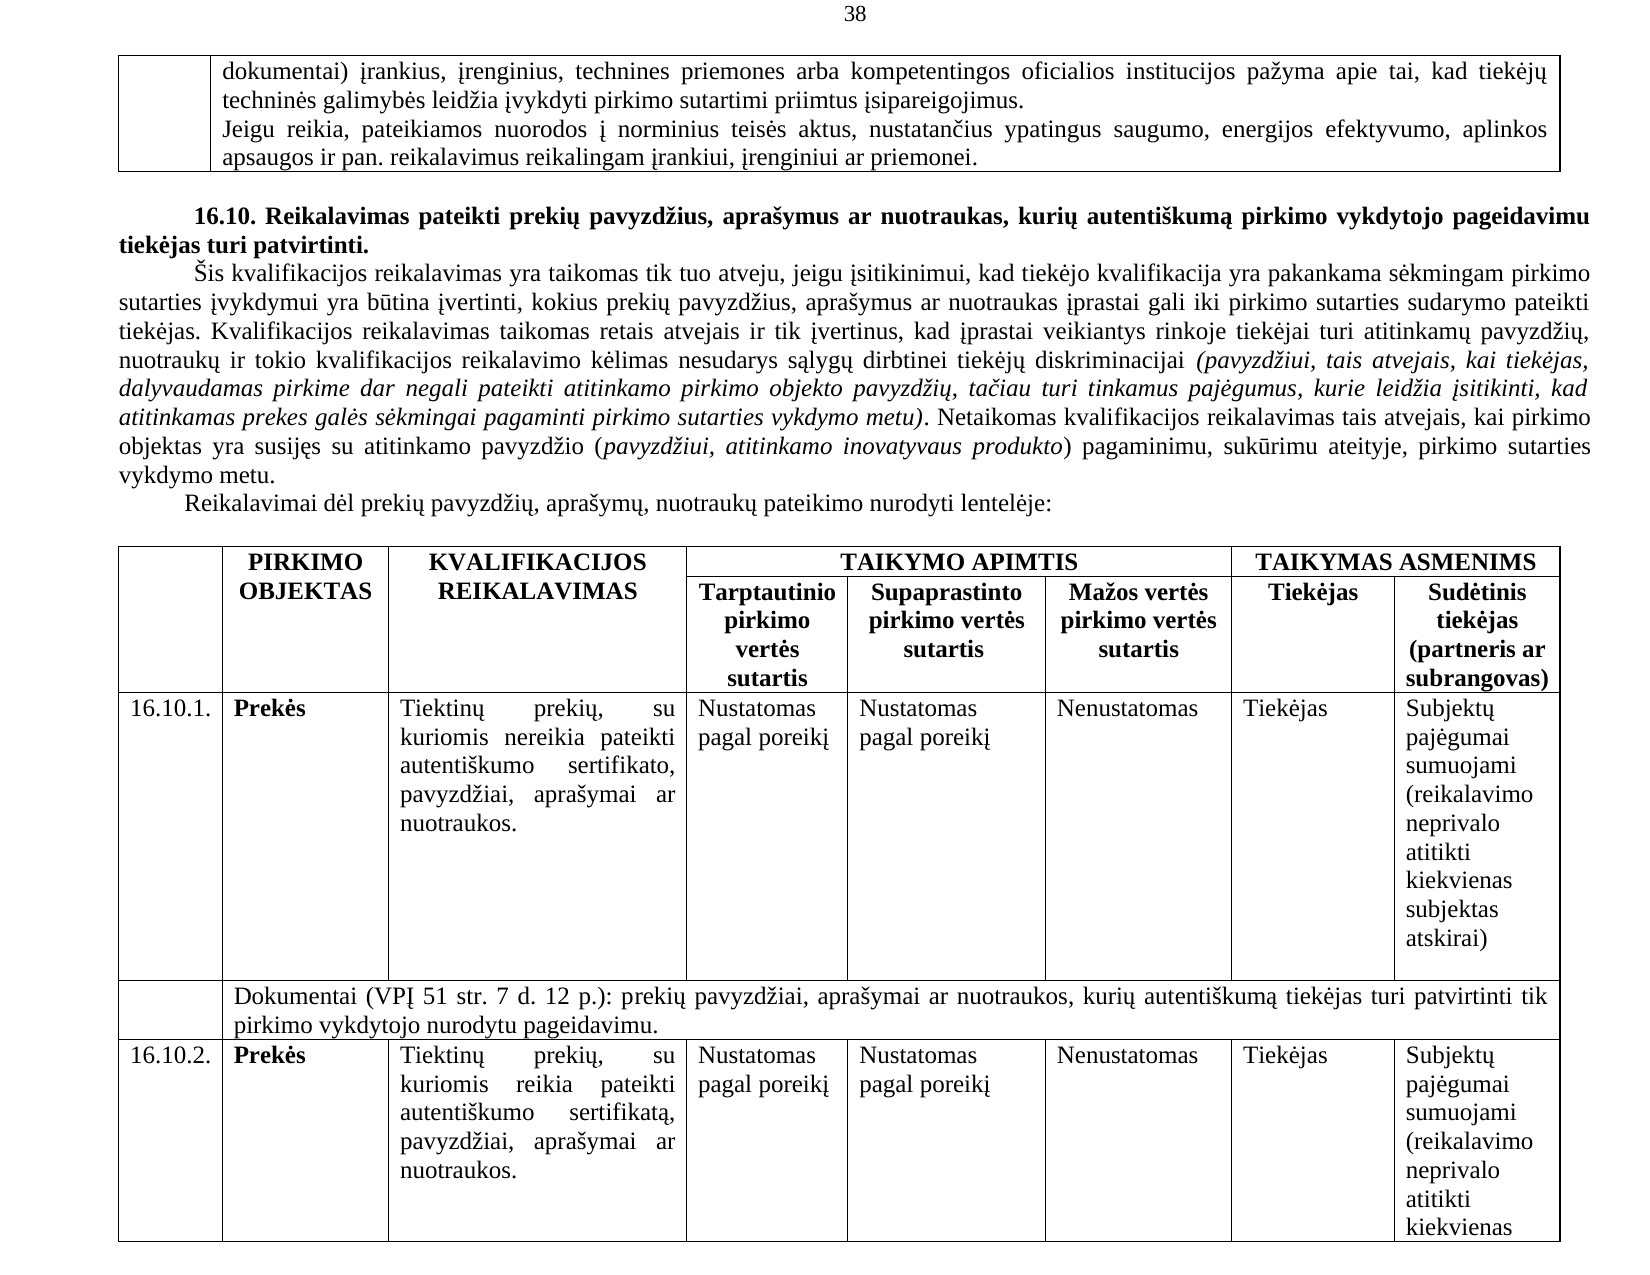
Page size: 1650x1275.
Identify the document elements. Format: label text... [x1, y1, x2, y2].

table_cell Nustatomas pagal poreikį [687, 693, 847, 980]
table_cell Supaprastinto pirkimo vertės sutartis [848, 577, 1045, 692]
table_cell Tarptautinio pirkimo vertės sutartis [687, 577, 847, 692]
table_cell Subjektų pajėgumai sumuojami (reikalavimo neprivalo atitikti kiekvienas [1395, 1040, 1559, 1241]
table_cell Prekės [223, 693, 388, 980]
table_cell Subjektų pajėgumai sumuojami (reikalavimo neprivalo atitikti kiekvienas subjektas atskirai) [1395, 693, 1559, 980]
table_cell Nustatomas pagal poreikį [848, 1040, 1045, 1241]
text 16.10. Reikalavimas pateikti prekių pavyzdžius, aprašymus ar nuotraukas, kurių autentiškumą pirkimo vykdytojo pageidavimu tiekėjas turi patvirtinti. [118, 201, 1591, 258]
text Reikalavimai dėl prekių pavyzdžių, aprašymų, nuotraukų pateikimo nurodyti lentelėje: [118, 488, 1591, 517]
table_cell Tiektinų prekių, su kuriomis nereikia pateikti autentiškumo sertifikato, pavyzdžiai, aprašymai ar nuotraukos. [389, 693, 686, 980]
table_cell Tiektinų prekių, su kuriomis reikia pateikti autentiškumo sertifikatą, pavyzdžiai, aprašymai ar nuotraukos. [389, 1040, 686, 1241]
table_cell [119, 981, 222, 1039]
table_cell Nenustatomas [1046, 1040, 1231, 1241]
table_cell Tiekėjas [1232, 577, 1394, 692]
table_cell Mažos vertės pirkimo vertės sutartis [1046, 577, 1231, 692]
table_header TAIKYMAS ASMENIMS [1232, 547, 1559, 576]
table_cell Sudėtinis tiekėjas (partneris ar subrangovas) [1395, 577, 1559, 692]
table_header TAIKYMO APIMTIS [687, 547, 1231, 576]
text Šis kvalifikacijos reikalavimas yra taikomas tik tuo atveju, jeigu įsitikinimui, kad tiekėjo kvalifikacija yra pakankama sėkmingam pirkimo sutarties įvykdymui yra būtina įvertinti, kokius prekių pavyzdžius, aprašymus ar nuotraukas įprastai gali iki pirkimo sutarties sudarymo pateikti tiekėjas. Kvalifikacijos reikalavimas taikomas retais atvejais ir tik įvertinus, kad įprastai veikiantys rinkoje tiekėjai turi atitinkamų pavyzdžių, nuotraukų ir tokio kvalifikacijos reikalavimo kėlimas nesudarys sąlygų dirbtinei tiekėjų diskriminacijai (pavyzdžiui, tais atvejais, kai tiekėjas, dalyvaudamas pirkime dar negali pateikti atitinkamo pirkimo objekto pavyzdžių, tačiau turi tinkamus pajėgumus, kurie leidžia įsitikinti, kad atitinkamas prekes galės sėkmingai pagaminti pirkimo sutarties vykdymo metu). Netaikomas kvalifikacijos reikalavimas tais atvejais, kai pirkimo objektas yra susijęs su atitinkamo pavyzdžio (pavyzdžiui, atitinkamo inovatyvaus produkto) pagaminimu, sukūrimu ateityje, pirkimo sutarties vykdymo metu. [118, 258, 1591, 488]
table_cell 16.10.1. [119, 693, 222, 980]
table_cell dokumentai) įrankius, įrenginius, technines priemones arba kompetentingos oficialios institucijos pažyma apie tai, kad tiekėjų techninės galimybės leidžia įvykdyti pirkimo sutartimi priimtus įsipareigojimus. Jeigu reikia, pateikiamos nuorodos į norminius teisės aktus, nustatančius ypatingus saugumo, energijos efektyvumo, aplinkos apsaugos ir pan. reikalavimus reikalingam įrankiui, įrenginiui ar priemonei. [211, 56, 1559, 171]
table_cell Tiekėjas [1232, 693, 1394, 980]
table_cell Dokumentai (VPĮ 51 str. 7 d. 12 p.): prekių pavyzdžiai, aprašymai ar nuotraukos, kurių autentiškumą tiekėjas turi patvirtinti tik pirkimo vykdytojo nurodytu pageidavimu. [223, 981, 1559, 1039]
table_cell Tiekėjas [1232, 1040, 1394, 1241]
table_cell Nustatomas pagal poreikį [848, 693, 1045, 980]
table_header [119, 547, 222, 692]
table_cell Nustatomas pagal poreikį [687, 1040, 847, 1241]
table_header PIRKIMO OBJEKTAS [223, 547, 388, 692]
table_cell Prekės [223, 1040, 388, 1241]
table_header KVALIFIKACIJOS REIKALAVIMAS [389, 547, 686, 692]
table_cell 16.10.2. [119, 1040, 222, 1241]
table_cell [119, 56, 210, 171]
table_cell Nenustatomas [1046, 693, 1231, 980]
